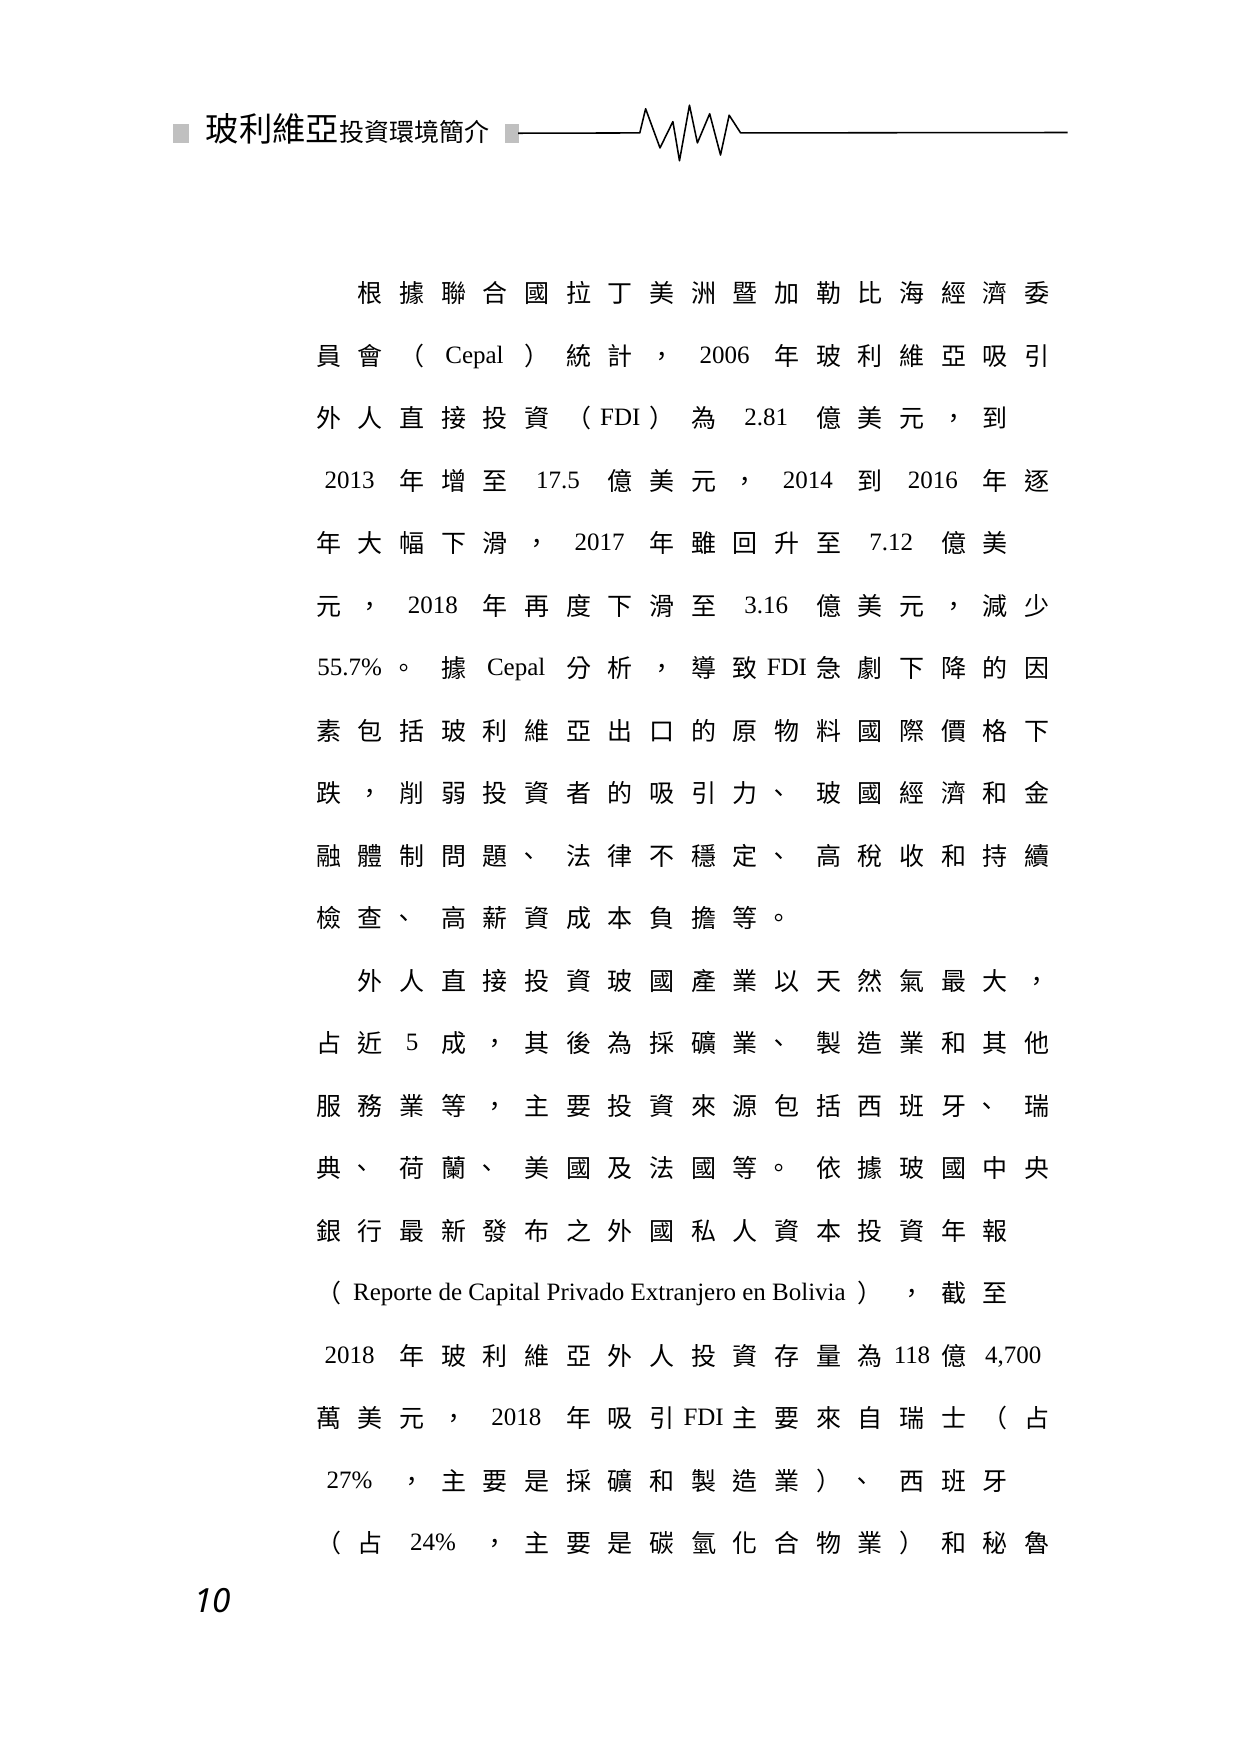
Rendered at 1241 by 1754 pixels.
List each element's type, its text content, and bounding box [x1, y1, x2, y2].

text 外人直接投資玻國產業以天然氣最大，占近5成，其後為採礦業、製造業和其他服務業等，主要投資來源包括西班牙、瑞典、荷蘭、美國及法國等。依據玻國中央銀行最新發布之外國私人資本投資年報（Reporte de Capital Privado Extranjero en Bolivia），截至2018年玻利維亞外人投資存量為118億4,700 萬美元，2018年吸引FDI主要來自瑞士（占27%，主要是採礦和製造業）、西班牙（占24%，主要是碳氫化合物業）和秘魯 [281, 938, 1058, 1563]
text 根據聯合國拉丁美洲暨加勒比海經濟委員會（Cepal）統計，2006年玻利維亞吸引外人直接投資（FDI）為2.81億美元，到2013年增至17.5億美元，2014到2016年逐年大幅下滑，2017年雖回升至7.12億美元，2018年再度下滑至3.16億美元，減少55.7%。據Cepal分析，導致FDI急劇下降的因素包括玻利維亞出口的原物料國際價格下跌，削弱投資者的吸引力、玻國經濟和金融體制問題、法律不穩定、高稅收和持續檢查、高薪資成本負擔等。 [281, 250, 1058, 938]
